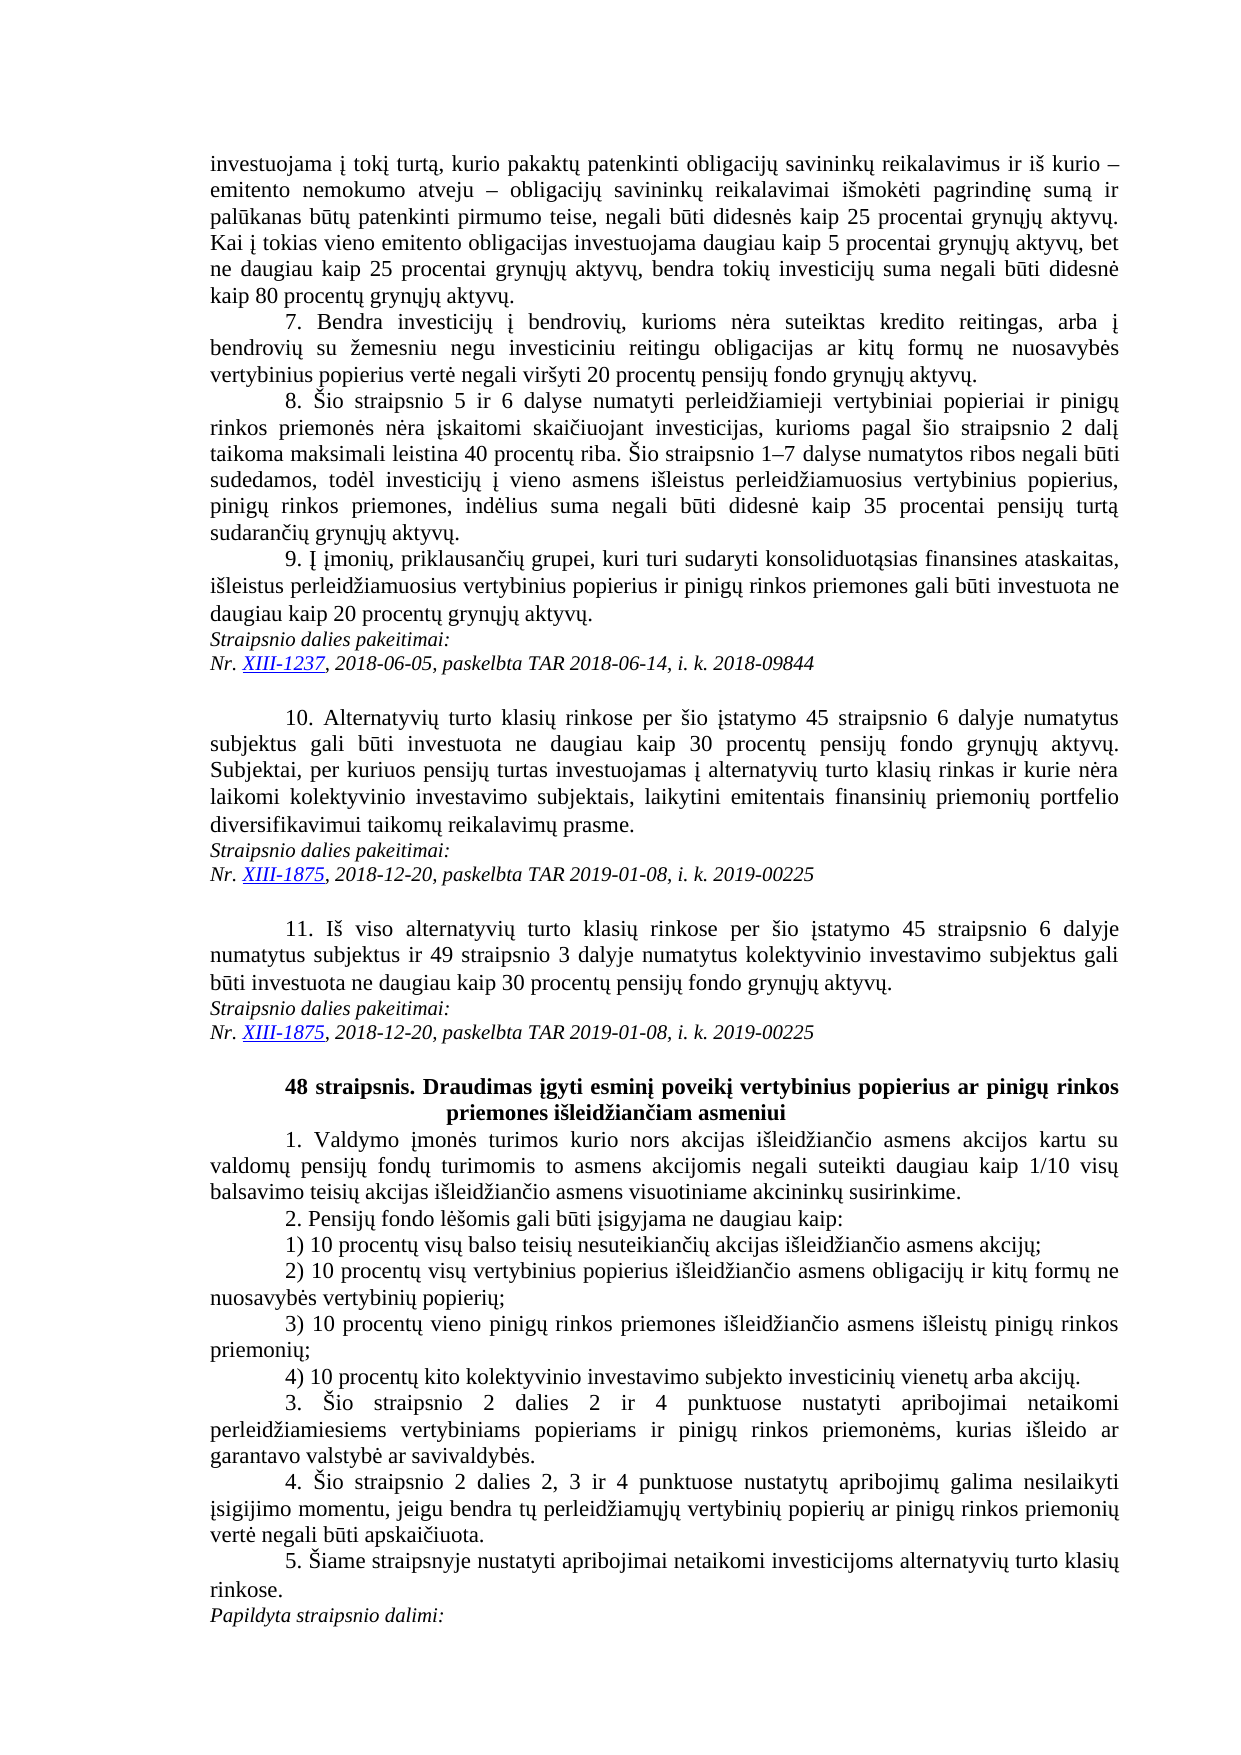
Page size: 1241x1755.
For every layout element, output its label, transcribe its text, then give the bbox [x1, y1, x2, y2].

text 2. Pensijų fondo lėšomis gali būti įsigyjama ne daugiau kaip: [210, 1205, 1120, 1231]
text Straipsnio dalies pakeitimai: [210, 996, 1120, 1020]
text 1. Valdymo įmonės turimos kurio nors akcijas išleidžiančio asmens akcijos kartu su valdomų pensijų fondų turimomis to asmens akcijomis negali suteikti daugiau kaip 1/10 visų balsavimo teisių akcijas išleidžiančio asmens visuotiniame akcininkų susirinkime. [210, 1126, 1120, 1205]
text Nr. XIII-1875, 2018-12-20, paskelbta TAR 2019-01-08, i. k. 2019-00225 [210, 862, 1120, 886]
text 1) 10 procentų visų balso teisių nesuteikiančių akcijas išleidžiančio asmens akcijų; [210, 1231, 1120, 1257]
text 48 straipsnis. Draudimas įgyti esminį poveikį vertybinius popierius ar pinigų rinkos priemones išleidžiančiam asmeniui [285, 1073, 1120, 1126]
text 2) 10 procentų visų vertybinius popierius išleidžiančio asmens obligacijų ir kitų formų ne nuosavybės vertybinių popierių; [210, 1257, 1120, 1310]
text 11. Iš viso alternatyvių turto klasių rinkose per šio įstatymo 45 straipsnio 6 dalyje numatytus subjektus ir 49 straipsnio 3 dalyje numatytus kolektyvinio investavimo subjektus gali būti investuota ne daugiau kaip 30 procentų pensijų fondo grynųjų aktyvų. [210, 915, 1120, 996]
text 10. Alternatyvių turto klasių rinkose per šio įstatymo 45 straipsnio 6 dalyje numatytus subjektus gali būti investuota ne daugiau kaip 30 procentų pensijų fondo grynųjų aktyvų. Subjektai, per kuriuos pensijų turtas investuojamas į alternatyvių turto klasių rinkas ir kurie nėra laikomi kolektyvinio investavimo subjektais, laikytini emitentais finansinių priemonių portfelio diversifikavimui taikomų reikalavimų prasme. [210, 704, 1120, 838]
text 4) 10 procentų kito kolektyvinio investavimo subjekto investicinių vienetų arba akcijų. [210, 1363, 1120, 1389]
text 8. Šio straipsnio 5 ir 6 dalyse numatyti perleidžiamieji vertybiniai popieriai ir pinigų rinkos priemonės nėra įskaitomi skaičiuojant investicijas, kurioms pagal šio straipsnio 2 dalį taikoma maksimali leistina 40 procentų riba. Šio straipsnio 1–7 dalyse numatytos ribos negali būti sudedamos, todėl investicijų į vieno asmens išleistus perleidžiamuosius vertybinius popierius, pinigų rinkos priemones, indėlius suma negali būti didesnė kaip 35 procentai pensijų turtą sudarančių grynųjų aktyvų. [210, 387, 1120, 545]
text Nr. XIII-1237, 2018-06-05, paskelbta TAR 2018-06-14, i. k. 2018-09844 [210, 651, 1120, 675]
text 4. Šio straipsnio 2 dalies 2, 3 ir 4 punktuose nustatytų apribojimų galima nesilaikyti įsigijimo momentu, jeigu bendra tų perleidžiamųjų vertybinių popierių ar pinigų rinkos priemonių vertė negali būti apskaičiuota. [210, 1468, 1120, 1547]
text Straipsnio dalies pakeitimai: [210, 627, 1120, 651]
text 3) 10 procentų vieno pinigų rinkos priemones išleidžiančio asmens išleistų pinigų rinkos priemonių; [210, 1310, 1120, 1363]
text investuojama į tokį turtą, kurio pakaktų patenkinti obligacijų savininkų reikalavimus ir iš kurio – emitento nemokumo atveju – obligacijų savininkų reikalavimai išmokėti pagrindinę sumą ir palūkanas būtų patenkinti pirmumo teise, negali būti didesnės kaip 25 procentai grynųjų aktyvų. Kai į tokias vieno emitento obligacijas investuojama daugiau kaip 5 procentai grynųjų aktyvų, bet ne daugiau kaip 25 procentai grynųjų aktyvų, bendra tokių investicijų suma negali būti didesnė kaip 80 procentų grynųjų aktyvų. [210, 150, 1120, 308]
text 5. Šiame straipsnyje nustatyti apribojimai netaikomi investicijoms alternatyvių turto klasių rinkose. [210, 1547, 1120, 1602]
text Nr. XIII-1875, 2018-12-20, paskelbta TAR 2019-01-08, i. k. 2019-00225 [210, 1020, 1120, 1044]
text 9. Į įmonių, priklausančių grupei, kuri turi sudaryti konsoliduotąsias finansines ataskaitas, išleistus perleidžiamuosius vertybinius popierius ir pinigų rinkos priemones gali būti investuota ne daugiau kaip 20 procentų grynųjų aktyvų. [210, 545, 1120, 627]
text 3. Šio straipsnio 2 dalies 2 ir 4 punktuose nustatyti apribojimai netaikomi perleidžiamiesiems vertybiniams popieriams ir pinigų rinkos priemonėms, kurias išleido ar garantavo valstybė ar savivaldybės. [210, 1389, 1120, 1468]
text Papildyta straipsnio dalimi: [210, 1602, 1120, 1627]
text Straipsnio dalies pakeitimai: [210, 838, 1120, 862]
text 7. Bendra investicijų į bendrovių, kurioms nėra suteiktas kredito reitingas, arba į bendrovių su žemesniu negu investiciniu reitingu obligacijas ar kitų formų ne nuosavybės vertybinius popierius vertė negali viršyti 20 procentų pensijų fondo grynųjų aktyvų. [210, 308, 1120, 387]
